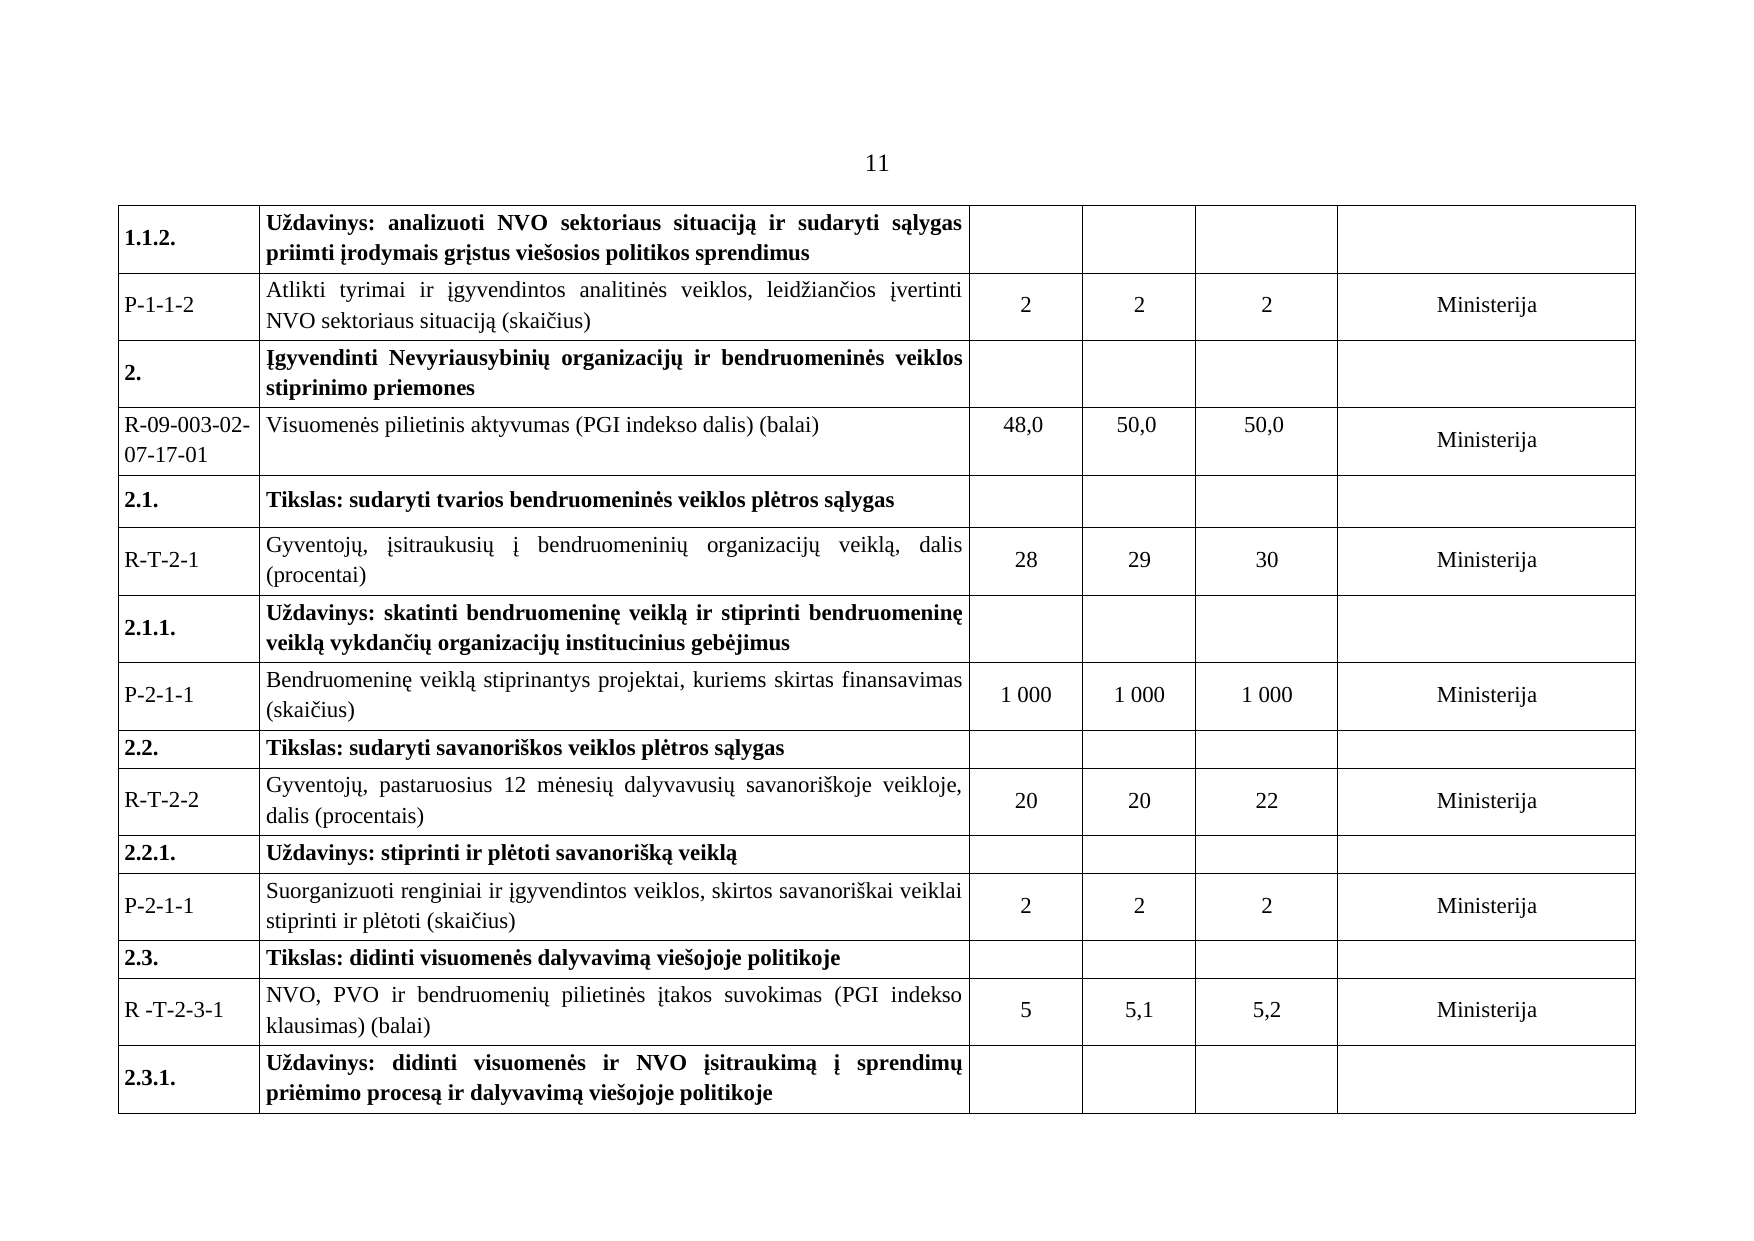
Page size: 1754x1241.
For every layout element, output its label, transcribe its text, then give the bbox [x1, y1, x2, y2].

table_cell Tikslas: sudaryti savanoriškos veiklos plėtros sąlygas [260, 731, 969, 767]
table_cell Ministerija [1338, 274, 1635, 340]
table_cell P-2-1-1 [119, 663, 259, 730]
table_cell 2 [1196, 874, 1337, 940]
table_cell [1196, 836, 1337, 873]
table_cell 50,0 [1083, 408, 1195, 475]
table_cell 22 [1196, 769, 1337, 835]
table_cell Ministerija [1338, 979, 1635, 1045]
table_cell Suorganizuoti renginiai ir įgyvendintos veiklos, skirtos savanoriškai veiklai stiprinti ir plėtoti (skaičius) [260, 874, 969, 940]
table_cell [1083, 1046, 1195, 1112]
table_cell [970, 341, 1082, 407]
table_cell 2 [970, 874, 1082, 940]
table_cell [1083, 476, 1195, 527]
table_cell [1338, 341, 1635, 407]
table_cell [1196, 1046, 1337, 1112]
table_cell [1338, 731, 1635, 767]
table_cell [970, 476, 1082, 527]
table_cell [1083, 836, 1195, 873]
table_cell Visuomenės pilietinis aktyvumas (PGI indekso dalis) (balai) [260, 408, 969, 475]
table_cell [1338, 1046, 1635, 1112]
table_cell [1196, 596, 1337, 662]
table_cell R -T-2-3-1 [119, 979, 259, 1045]
table_cell 30 [1196, 528, 1337, 594]
table_cell R-T-2-1 [119, 528, 259, 594]
table_cell 2 [1083, 274, 1195, 340]
table_cell [970, 731, 1082, 767]
table_cell [1083, 731, 1195, 767]
table_cell 1 000 [1083, 663, 1195, 730]
table_cell [970, 206, 1082, 272]
table_cell Gyventojų, įsitraukusių į bendruomeninių organizacijų veiklą, dalis (procentai) [260, 528, 969, 594]
table_cell [1196, 731, 1337, 767]
table_cell [1338, 206, 1635, 272]
table_cell 2.2. [119, 731, 259, 767]
table_cell [970, 596, 1082, 662]
table_cell [1196, 476, 1337, 527]
table_cell 2.3. [119, 941, 259, 977]
table_cell Gyventojų, pastaruosius 12 mėnesių dalyvavusių savanoriškoje veikloje, dalis (procentais) [260, 769, 969, 835]
table_cell [1083, 206, 1195, 272]
table_cell Ministerija [1338, 663, 1635, 730]
table_cell R-09-003-02-07-17-01 [119, 408, 259, 475]
table_cell 5 [970, 979, 1082, 1045]
table_cell [970, 941, 1082, 977]
table_cell [1196, 341, 1337, 407]
table_cell P-1-1-2 [119, 274, 259, 340]
table_cell 2 [970, 274, 1082, 340]
table_cell 1 000 [970, 663, 1082, 730]
table_cell Atlikti tyrimai ir įgyvendintos analitinės veiklos, leidžiančios įvertinti NVO sektoriaus situaciją (skaičius) [260, 274, 969, 340]
table_cell 20 [1083, 769, 1195, 835]
table_cell Uždavinys: analizuoti NVO sektoriaus situaciją ir sudaryti sąlygas priimti įrodymais grįstus viešosios politikos sprendimus [260, 206, 969, 272]
table_cell 5,2 [1196, 979, 1337, 1045]
table_cell [1338, 836, 1635, 873]
table_cell Ministerija [1338, 528, 1635, 594]
table_cell NVO, PVO ir bendruomenių pilietinės įtakos suvokimas (PGI indekso klausimas) (balai) [260, 979, 969, 1045]
table_cell 1.1.2. [119, 206, 259, 272]
table_cell [1083, 596, 1195, 662]
table_cell 29 [1083, 528, 1195, 594]
table_cell 50,0 [1196, 408, 1337, 475]
table_cell [1196, 941, 1337, 977]
table_cell 2. [119, 341, 259, 407]
table_cell 20 [970, 769, 1082, 835]
table_cell 48,0 [970, 408, 1082, 475]
table_cell 2 [1083, 874, 1195, 940]
table_cell [970, 836, 1082, 873]
table_cell Tikslas: sudaryti tvarios bendruomeninės veiklos plėtros sąlygas [260, 476, 969, 527]
table_cell P-2-1-1 [119, 874, 259, 940]
table_cell R-T-2-2 [119, 769, 259, 835]
table_cell Uždavinys: stiprinti ir plėtoti savanorišką veiklą [260, 836, 969, 873]
table_cell 2.1.1. [119, 596, 259, 662]
table_cell [1083, 341, 1195, 407]
table_cell [1196, 206, 1337, 272]
table_cell Uždavinys: skatinti bendruomeninę veiklą ir stiprinti bendruomeninę veiklą vykdančių organizacijų institucinius gebėjimus [260, 596, 969, 662]
table_cell 2.1. [119, 476, 259, 527]
table_cell Ministerija [1338, 769, 1635, 835]
table_cell Bendruomeninę veiklą stiprinantys projektai, kuriems skirtas finansavimas (skaičius) [260, 663, 969, 730]
table_cell 5,1 [1083, 979, 1195, 1045]
table_cell Uždavinys: didinti visuomenės ir NVO įsitraukimą į sprendimų priėmimo procesą ir dalyvavimą viešojoje politikoje [260, 1046, 969, 1112]
table_cell [1338, 941, 1635, 977]
table_cell Įgyvendinti Nevyriausybinių organizacijų ir bendruomeninės veiklos stiprinimo priemones [260, 341, 969, 407]
table_cell [970, 1046, 1082, 1112]
table_cell 2.3.1. [119, 1046, 259, 1112]
table_cell [1083, 941, 1195, 977]
table_cell Tikslas: didinti visuomenės dalyvavimą viešojoje politikoje [260, 941, 969, 977]
table_cell Ministerija [1338, 874, 1635, 940]
table_cell Ministerija [1338, 408, 1635, 475]
table_cell [1338, 476, 1635, 527]
table_cell 1 000 [1196, 663, 1337, 730]
table_cell 2 [1196, 274, 1337, 340]
table_cell 2.2.1. [119, 836, 259, 873]
table_cell [1338, 596, 1635, 662]
table_cell 28 [970, 528, 1082, 594]
